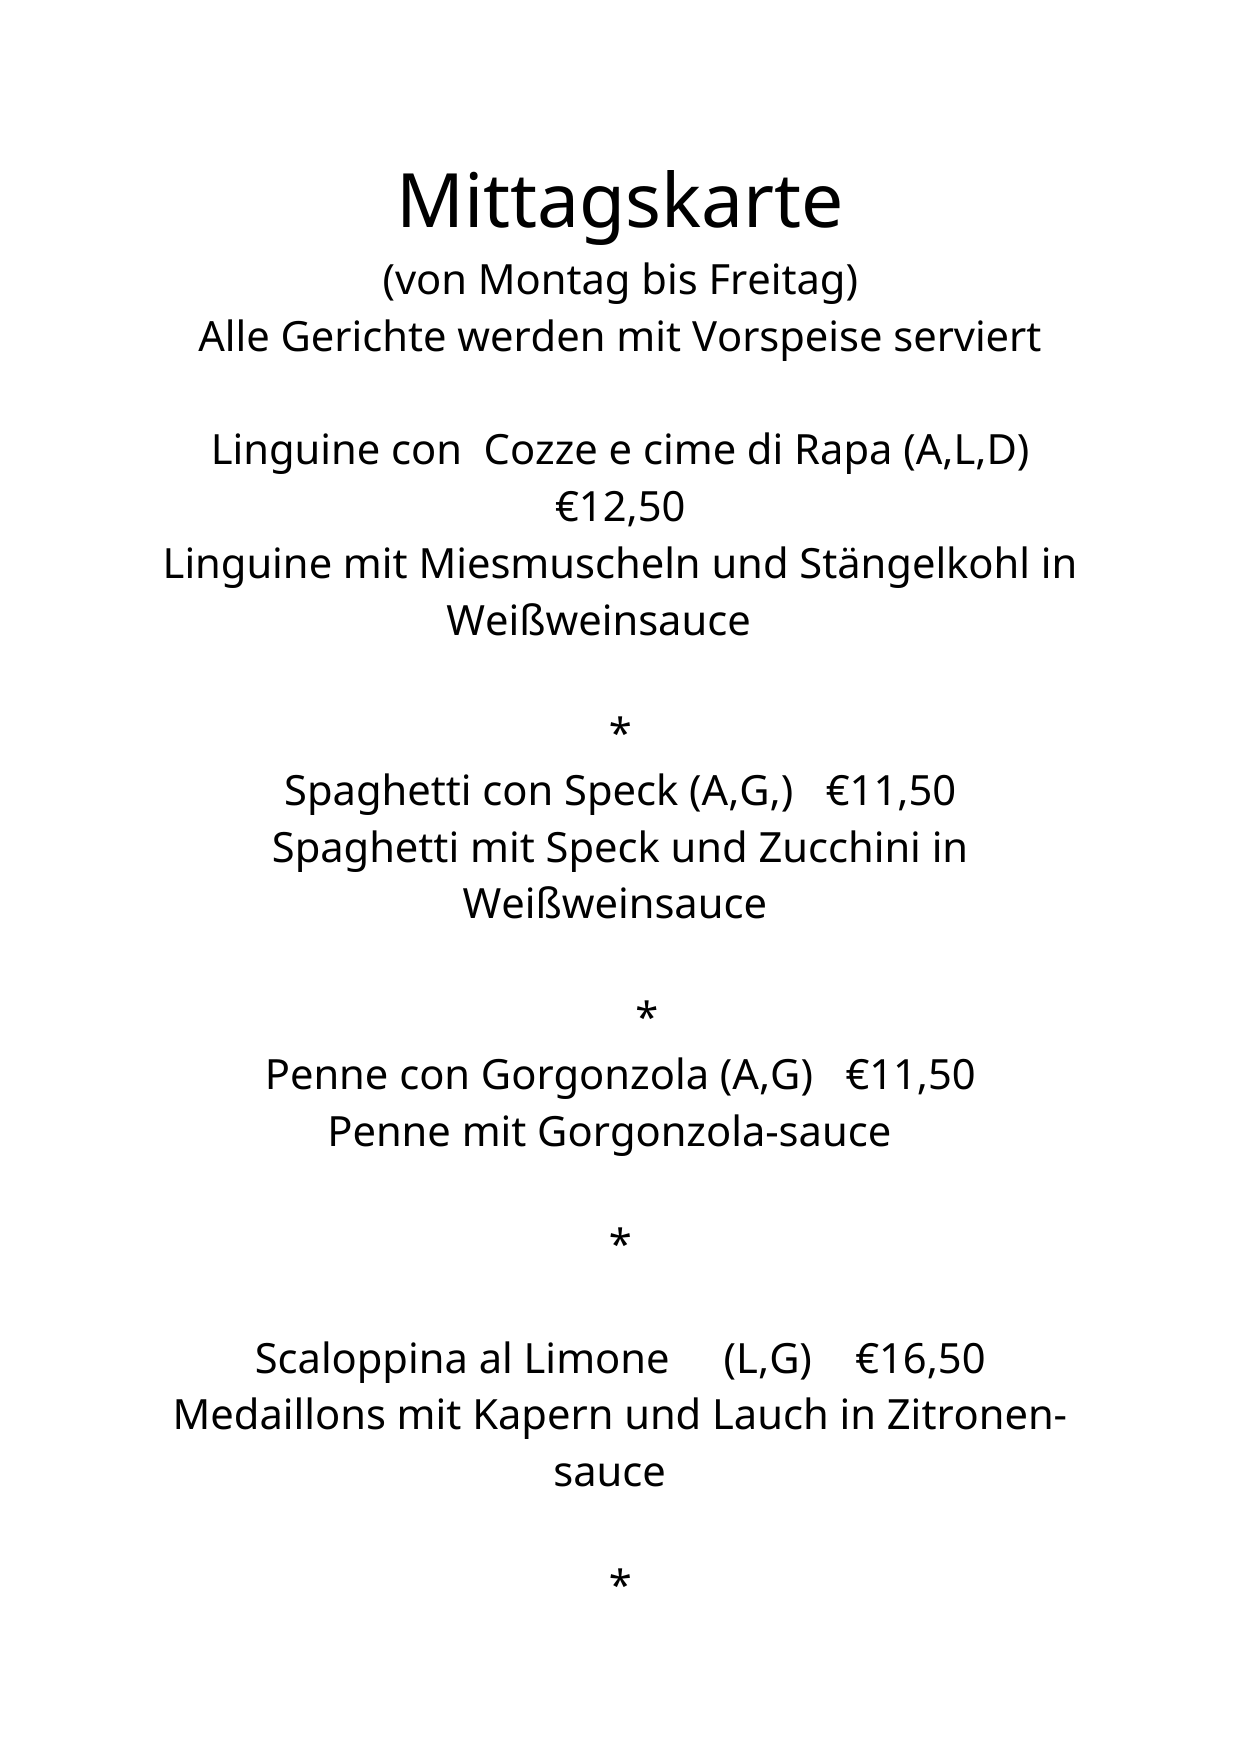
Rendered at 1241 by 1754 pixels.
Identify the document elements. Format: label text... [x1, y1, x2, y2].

text (von Montag bis Freitag) [148, 250, 1093, 307]
text Spaghetti mit Speck und Zucchini in Weißweinsauce [148, 817, 1093, 931]
text Scaloppina al Limone (L,G) €16,50 [148, 1328, 1093, 1385]
text Penne con Gorgonzola (A,G) €11,50 [148, 1044, 1093, 1101]
text Medaillons mit Kapern und Lauch in Zitronen-sauce [148, 1385, 1093, 1499]
text * [148, 988, 1093, 1044]
text Linguine mit Miesmuscheln und Stängelkohl in Weißweinsauce [148, 534, 1093, 647]
text * [148, 1215, 1093, 1272]
text Mittagskarte [148, 148, 1093, 250]
text * [148, 704, 1093, 761]
text Penne mit Gorgonzola-sauce [148, 1101, 1093, 1158]
text * [148, 1556, 1093, 1612]
text Linguine con Cozze e cime di Rapa (A,L,D) €12,50 [148, 420, 1093, 534]
text Alle Gerichte werden mit Vorspeise serviert [148, 307, 1093, 363]
text Spaghetti con Speck (A,G,) €11,50 [148, 761, 1093, 817]
